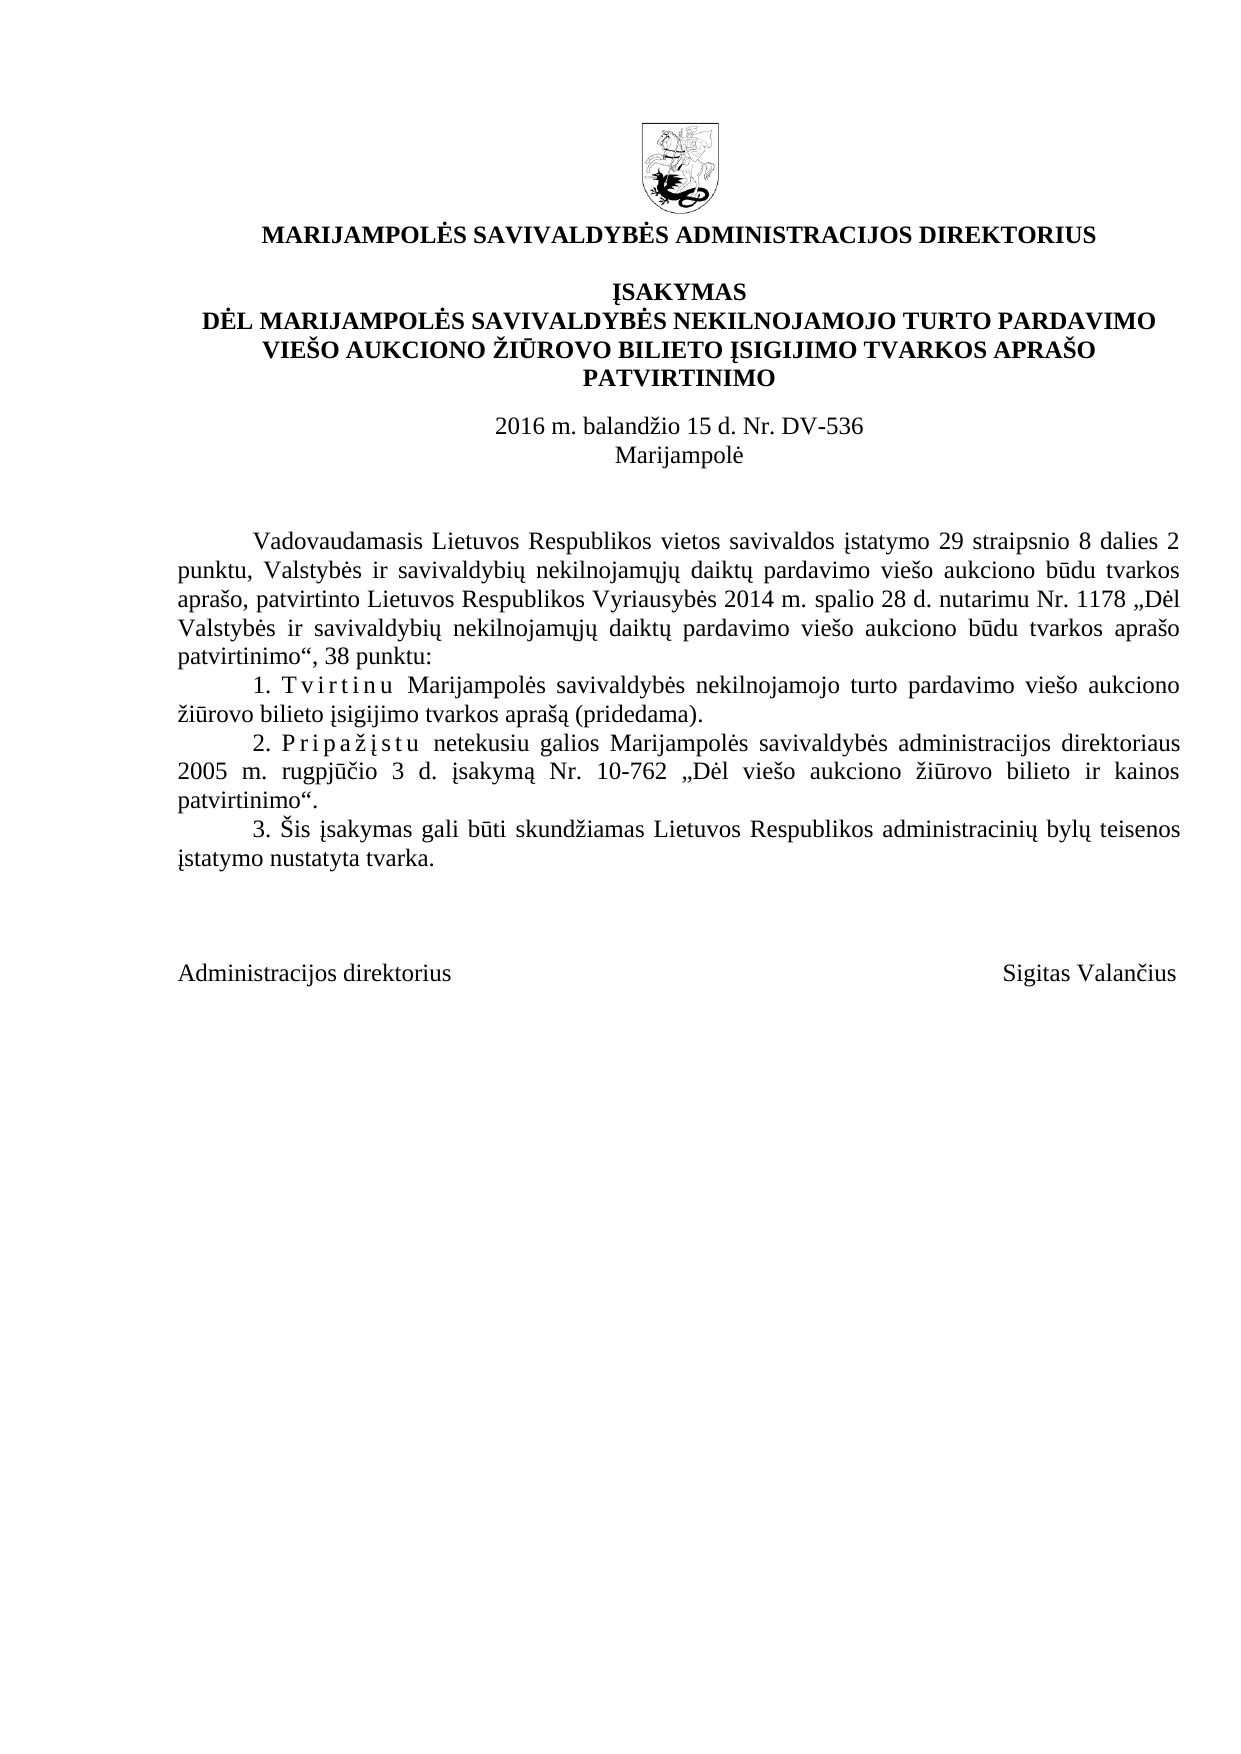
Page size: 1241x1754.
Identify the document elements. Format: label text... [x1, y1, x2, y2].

text 3. Šis įsakymas gali būti skundžiamas Lietuvos Respublikos administracinių bylų teisenos įstatymo nustatyta tvarka. [177, 814, 1181, 871]
text 2. Pripažįstu netekusiu galios Marijampolės savivaldybės administracijos direktoriaus 2005 m. rugpjūčio 3 d. įsakymą Nr. 10-762 „Dėl viešo aukciono žiūrovo bilieto ir kainos patvirtinimo“. [177, 728, 1181, 814]
text 2016 m. balandžio 15 d. Nr. DV-536 [177, 411, 1181, 440]
text 1. Tvirtinu Marijampolės savivaldybės nekilnojamojo turto pardavimo viešo aukciono žiūrovo bilieto įsigijimo tvarkos aprašą (pridedama). [177, 670, 1181, 728]
text DĖL MARIJAMPOLĖS SAVIVALDYBĖS NEKILNOJAMOJO TURTO PARDAVIMO VIEŠO AUKCIONO ŽIŪROVO BILIETO ĮSIGIJIMO TVARKOS APRAŠO PATVIRTINIMO [177, 306, 1181, 392]
text ĮSAKYMAS [177, 277, 1181, 306]
text MARIJAMPOLĖS SAVIVALDYBĖS ADMINISTRACIJOS DIREKTORIUS [177, 220, 1181, 248]
text Vadovaudamasis Lietuvos Respublikos vietos savivaldos įstatymo 29 straipsnio 8 dalies 2 punktu, Valstybės ir savivaldybių nekilnojamųjų daiktų pardavimo viešo aukciono būdu tvarkos aprašo, patvirtinto Lietuvos Respublikos Vyriausybės 2014 m. spalio 28 d. nutarimu Nr. 1178 „Dėl Valstybės ir savivaldybių nekilnojamųjų daiktų pardavimo viešo aukciono būdu tvarkos aprašo patvirtinimo“, 38 punktu: [177, 526, 1181, 670]
text Administracijos direktorius Sigitas Valančius [177, 958, 1181, 986]
text Marijampolė [177, 440, 1181, 469]
